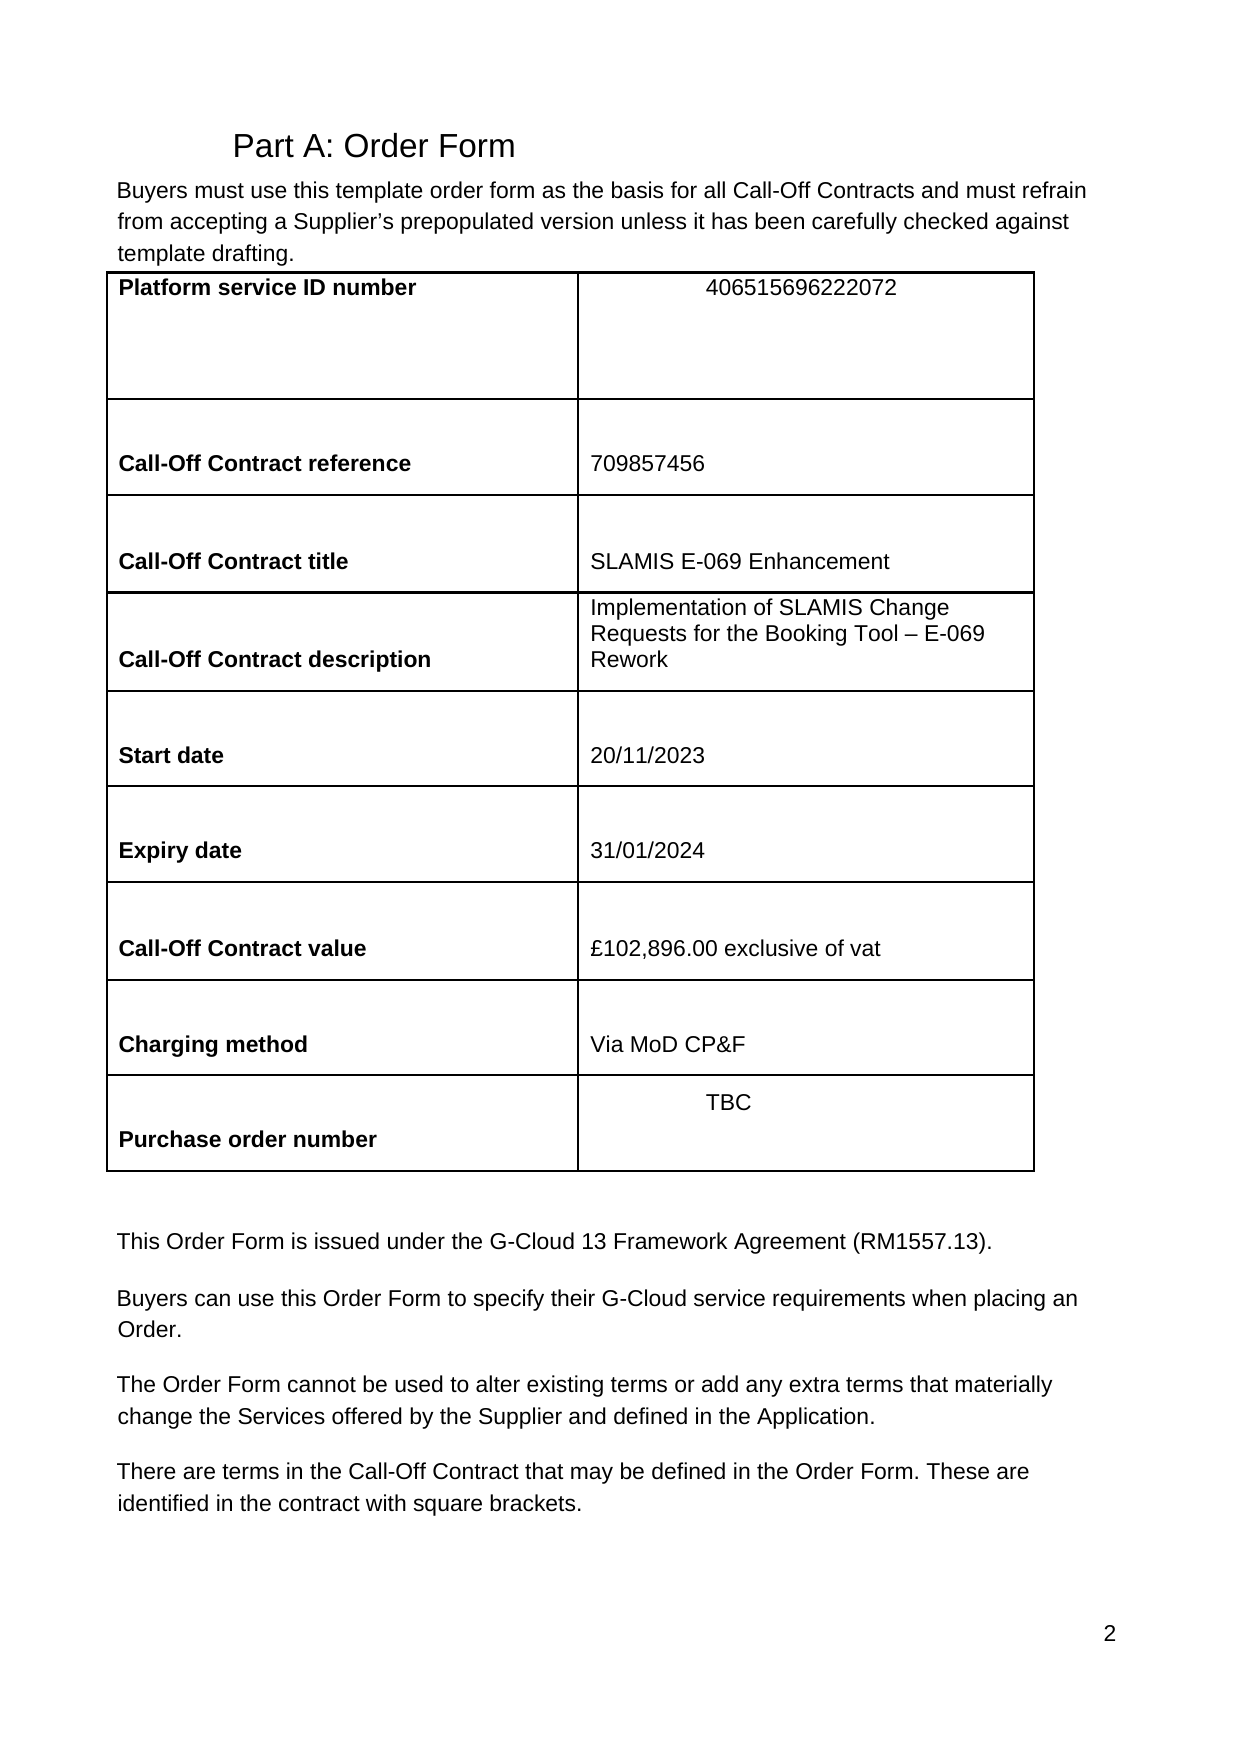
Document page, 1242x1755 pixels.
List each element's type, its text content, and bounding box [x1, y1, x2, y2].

table_cell Start date [108, 692, 577, 785]
table_cell TBC [579, 1076, 1033, 1170]
table_cell Call-Off Contract reference [108, 400, 577, 494]
subtitle Part A: Order Form [116, 126, 1122, 164]
table_header 406515696222072 [579, 274, 1033, 398]
table_cell 20/11/2023 [579, 692, 1033, 785]
text There are terms in the Call-Off Contract that may be defined in the Order Form. These are identified in the contract with square brackets. [116, 1458, 1121, 1516]
table_cell Call-Off Contract description [108, 594, 577, 690]
table_cell 31/01/2024 [579, 787, 1033, 881]
table_cell £102,896.00 exclusive of vat [579, 883, 1033, 979]
table_cell 709857456 [579, 400, 1033, 494]
text The Order Form cannot be used to alter existing terms or add any extra terms that materially change the Services offered by the Supplier and defined in the Application. [116, 1371, 1121, 1429]
table_cell Implementation of SLAMIS Change Requests for the Booking Tool – E-069 Rework [579, 594, 1033, 690]
table_cell Call-Off Contract value [108, 883, 577, 979]
table_cell Expiry date [108, 787, 577, 881]
table_cell Purchase order number [108, 1076, 577, 1170]
table_cell Call-Off Contract title [108, 496, 577, 591]
text Buyers must use this template order form as the basis for all Call-Off Contracts and must refrain from accepting a Supplier’s prepopulated version unless it has been carefully checked against template drafting. [116, 177, 1121, 266]
text This Order Form is issued under the G-Cloud 13 Framework Agreement (RM1557.13). [116, 1228, 1121, 1255]
text Buyers can use this Order Form to specify their G-Cloud service requirements when placing an Order. [116, 1284, 1121, 1342]
table_cell Via MoD CP&F [579, 981, 1033, 1074]
table_cell Charging method [108, 981, 577, 1074]
table_header Platform service ID number [108, 274, 577, 398]
table_cell SLAMIS E-069 Enhancement [579, 496, 1033, 591]
